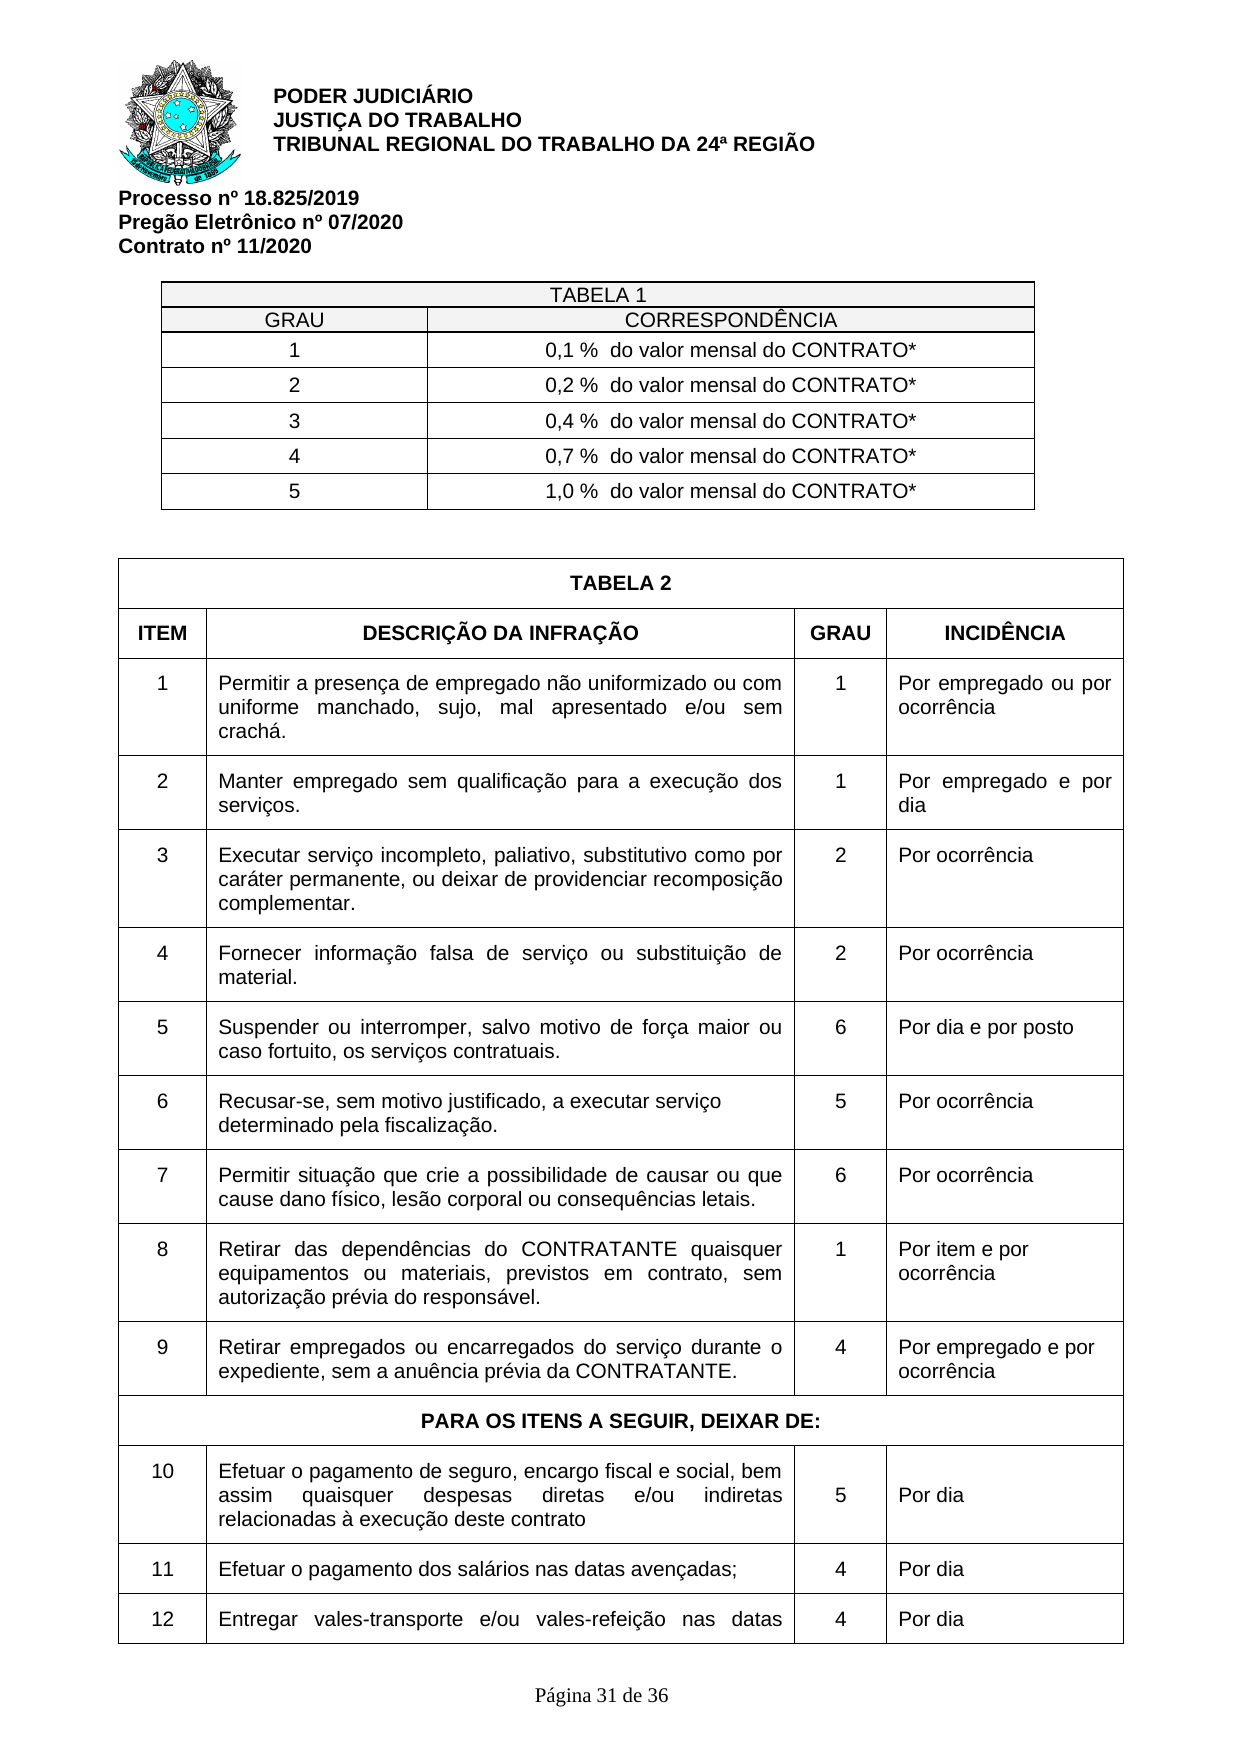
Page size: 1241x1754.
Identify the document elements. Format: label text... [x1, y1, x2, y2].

table_cell 5 [795, 1446, 886, 1543]
table_cell CORRESPONDÊNCIA [428, 308, 1034, 331]
table_cell Por ocorrência [887, 830, 1123, 927]
table_cell 1 [119, 659, 206, 755]
table_cell 2 [162, 368, 427, 402]
table_cell Por item e por ocorrência [887, 1224, 1123, 1321]
table_cell 6 [795, 1150, 886, 1223]
table_cell 4 [119, 928, 206, 1001]
table_cell 0,2 % do valor mensal do CONTRATO* [428, 368, 1034, 402]
table_cell 12 [119, 1594, 206, 1643]
table_cell 9 [119, 1322, 206, 1395]
table_cell 10 [119, 1446, 206, 1543]
table_cell 8 [119, 1224, 206, 1321]
table_cell 6 [119, 1076, 206, 1149]
table_cell Por empregado e por ocorrência [887, 1322, 1123, 1395]
table_cell 11 [119, 1544, 206, 1593]
table_cell 0,7 % do valor mensal do CONTRATO* [428, 439, 1034, 473]
table_cell 4 [795, 1544, 886, 1593]
table_cell 1 [795, 659, 886, 755]
table_cell Retirar empregados ou encarregados do serviço durante o expediente, sem a anuência prévia da CONTRATANTE. [207, 1322, 794, 1395]
table_cell Permitir situação que crie a possibilidade de causar ou que cause dano físico, lesão corporal ou consequências letais. [207, 1150, 794, 1223]
table_cell Por dia [887, 1544, 1123, 1593]
table_cell ITEM [119, 609, 206, 657]
table_cell Manter empregado sem qualificação para a execução dos serviços. [207, 756, 794, 829]
table_cell 2 [795, 830, 886, 927]
table_cell Por ocorrência [887, 1076, 1123, 1149]
table_cell 1 [795, 756, 886, 829]
table_cell 2 [795, 928, 886, 1001]
table_cell 3 [162, 403, 427, 438]
table_cell 5 [795, 1076, 886, 1149]
table_cell Por ocorrência [887, 1150, 1123, 1223]
table_cell Por dia [887, 1594, 1123, 1643]
table_cell 4 [162, 439, 427, 473]
picture [118, 59, 243, 186]
table_cell 0,4 % do valor mensal do CONTRATO* [428, 403, 1034, 438]
table_cell Fornecer informação falsa de serviço ou substituição de material. [207, 928, 794, 1001]
table_cell 1 [162, 333, 427, 367]
table_cell Executar serviço incompleto, paliativo, substitutivo como por caráter permanente, ou deixar de providenciar recomposição complementar. [207, 830, 794, 927]
table_header TABELA 1 [162, 283, 1034, 306]
table_cell Retirar das dependências do CONTRATANTE quaisquer equipamentos ou materiais, previstos em contrato, sem autorização prévia do responsável. [207, 1224, 794, 1321]
table_cell Permitir a presença de empregado não uniformizado ou com uniforme manchado, sujo, mal apresentado e/ou sem crachá. [207, 659, 794, 755]
table_cell 6 [795, 1002, 886, 1075]
table_cell Entregar vales-transporte e/ou vales-refeição nas datas [207, 1594, 794, 1643]
table_header TABELA 2 [119, 559, 1123, 607]
table_cell 4 [795, 1322, 886, 1395]
table_cell GRAU [162, 308, 427, 331]
table_cell 2 [119, 756, 206, 829]
table_cell 1,0 % do valor mensal do CONTRATO* [428, 474, 1034, 508]
table_cell Por ocorrência [887, 928, 1123, 1001]
table_cell Por dia e por posto [887, 1002, 1123, 1075]
table_cell 0,1 % do valor mensal do CONTRATO* [428, 333, 1034, 367]
table_cell 4 [795, 1594, 886, 1643]
table_cell 1 [795, 1224, 886, 1321]
table_cell Recusar-se, sem motivo justificado, a executar serviço determinado pela fiscalização. [207, 1076, 794, 1149]
table_cell 5 [162, 474, 427, 508]
table_cell 7 [119, 1150, 206, 1223]
table_cell Por dia [887, 1446, 1123, 1543]
table_cell Suspender ou interromper, salvo motivo de força maior ou caso fortuito, os serviços contratuais. [207, 1002, 794, 1075]
table_cell Efetuar o pagamento de seguro, encargo fiscal e social, bem assim quaisquer despesas diretas e/ou indiretas relacionadas à execução deste contrato [207, 1446, 794, 1543]
table_cell PARA OS ITENS A SEGUIR, DEIXAR DE: [119, 1396, 1123, 1445]
table_cell Por empregado e por dia [887, 756, 1123, 829]
table_cell GRAU [795, 609, 886, 657]
table_cell 5 [119, 1002, 206, 1075]
table_cell DESCRIÇÃO DA INFRAÇÃO [207, 609, 794, 657]
table_cell Por empregado ou por ocorrência [887, 659, 1123, 755]
table_cell 3 [119, 830, 206, 927]
table_cell Efetuar o pagamento dos salários nas datas avençadas; [207, 1544, 794, 1593]
table_cell INCIDÊNCIA [887, 609, 1123, 657]
